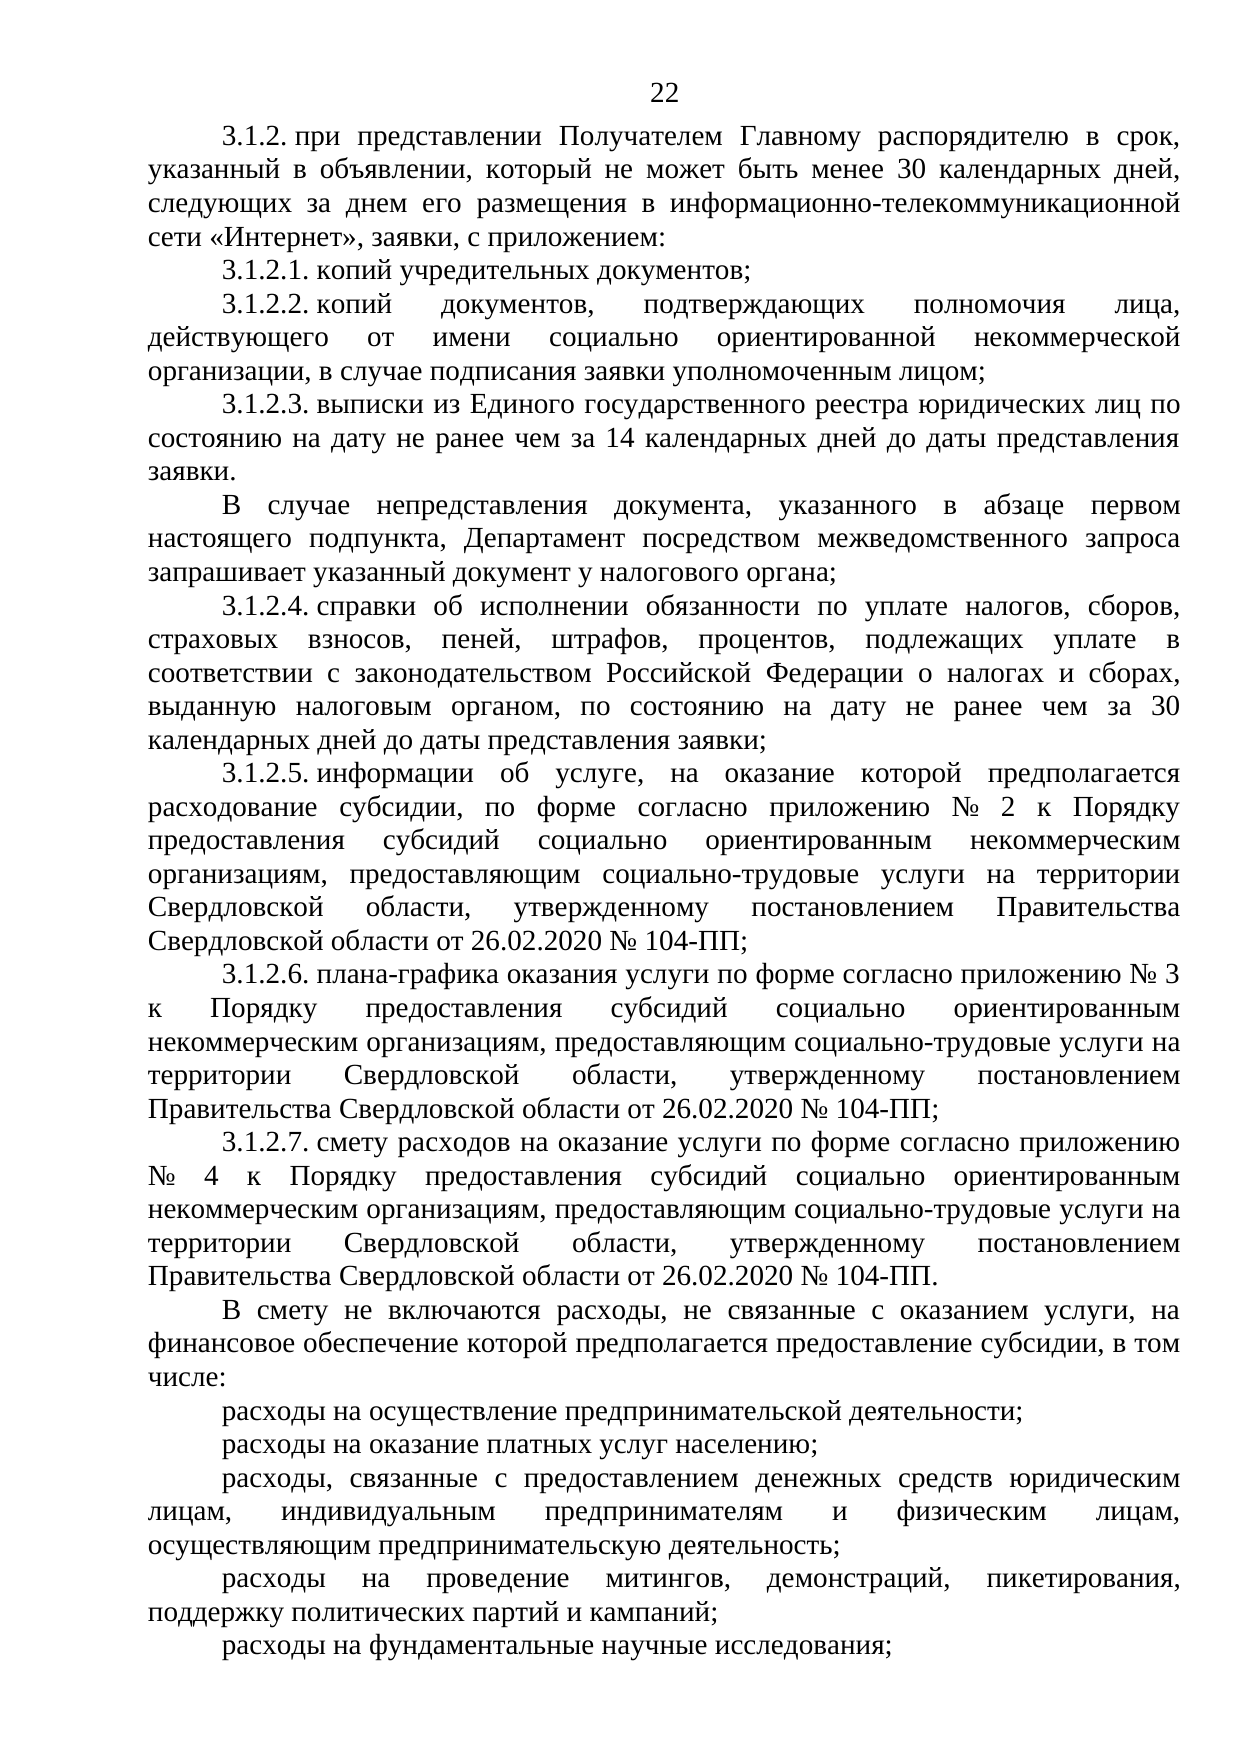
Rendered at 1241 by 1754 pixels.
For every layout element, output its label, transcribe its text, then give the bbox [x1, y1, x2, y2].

text 3.1.2.7. смету расходов на оказание услуги по форме согласно приложению № 4 к Порядку предоставления субсидий социально ориентированным некоммерческим организациям, предоставляющим социально-трудовые услуги на территории Свердловской области, утвержденному постановлением Правительства Свердловской области от 26.02.2020 № 104-ПП. [148, 1124, 1181, 1292]
text 3.1.2.2. копий документов, подтверждающих полномочия лица, действующего от имени социально ориентированной некоммерческой организации, в случае подписания заявки уполномоченным лицом; [148, 286, 1181, 386]
text расходы на оказание платных услуг населению; [148, 1426, 1181, 1460]
text расходы, связанные с предоставлением денежных средств юридическим лицам, индивидуальным предпринимателям и физическим лицам, осуществляющим предпринимательскую деятельность; [148, 1460, 1181, 1560]
text расходы на фундаментальные научные исследования; [148, 1627, 1181, 1661]
text расходы на осуществление предпринимательской деятельности; [148, 1393, 1181, 1426]
text 3.1.2.3. выписки из Единого государственного реестра юридических лиц по состоянию на дату не ранее чем за 14 календарных дней до даты представления заявки. [148, 386, 1181, 487]
text 3.1.2.1. копий учредительных документов; [148, 252, 1181, 286]
text 3.1.2.5. информации об услуге, на оказание которой предполагается расходование субсидии, по форме согласно приложению № 2 к Порядку предоставления субсидий социально ориентированным некоммерческим организациям, предоставляющим социально-трудовые услуги на территории Свердловской области, утвержденному постановлением Правительства Свердловской области от 26.02.2020 № 104-ПП; [148, 755, 1181, 957]
text расходы на проведение митингов, демонстраций, пикетирования, поддержку политических партий и кампаний; [148, 1560, 1181, 1627]
text 3.1.2.4. справки об исполнении обязанности по уплате налогов, сборов, страховых взносов, пеней, штрафов, процентов, подлежащих уплате в соответствии с законодательством Российской Федерации о налогах и сборах, выданную налоговым органом, по состоянию на дату не ранее чем за 30 календарных дней до даты представления заявки; [148, 588, 1181, 755]
text В случае непредставления документа, указанного в абзаце первом настоящего подпункта, Департамент посредством межведомственного запроса запрашивает указанный документ у налогового органа; [148, 487, 1181, 588]
text В смету не включаются расходы, не связанные с оказанием услуги, на финансовое обеспечение которой предполагается предоставление субсидии, в том числе: [148, 1292, 1181, 1393]
text 3.1.2. при представлении Получателем Главному распорядителю в срок, указанный в объявлении, который не может быть менее 30 календарных дней, следующих за днем его размещения в информационно-телекоммуникационной сети «Интернет», заявки, с приложением: [148, 118, 1181, 252]
text 3.1.2.6. плана-графика оказания услуги по форме согласно приложению № 3 к Порядку предоставления субсидий социально ориентированным некоммерческим организациям, предоставляющим социально-трудовые услуги на территории Свердловской области, утвержденному постановлением Правительства Свердловской области от 26.02.2020 № 104-ПП; [148, 957, 1181, 1124]
